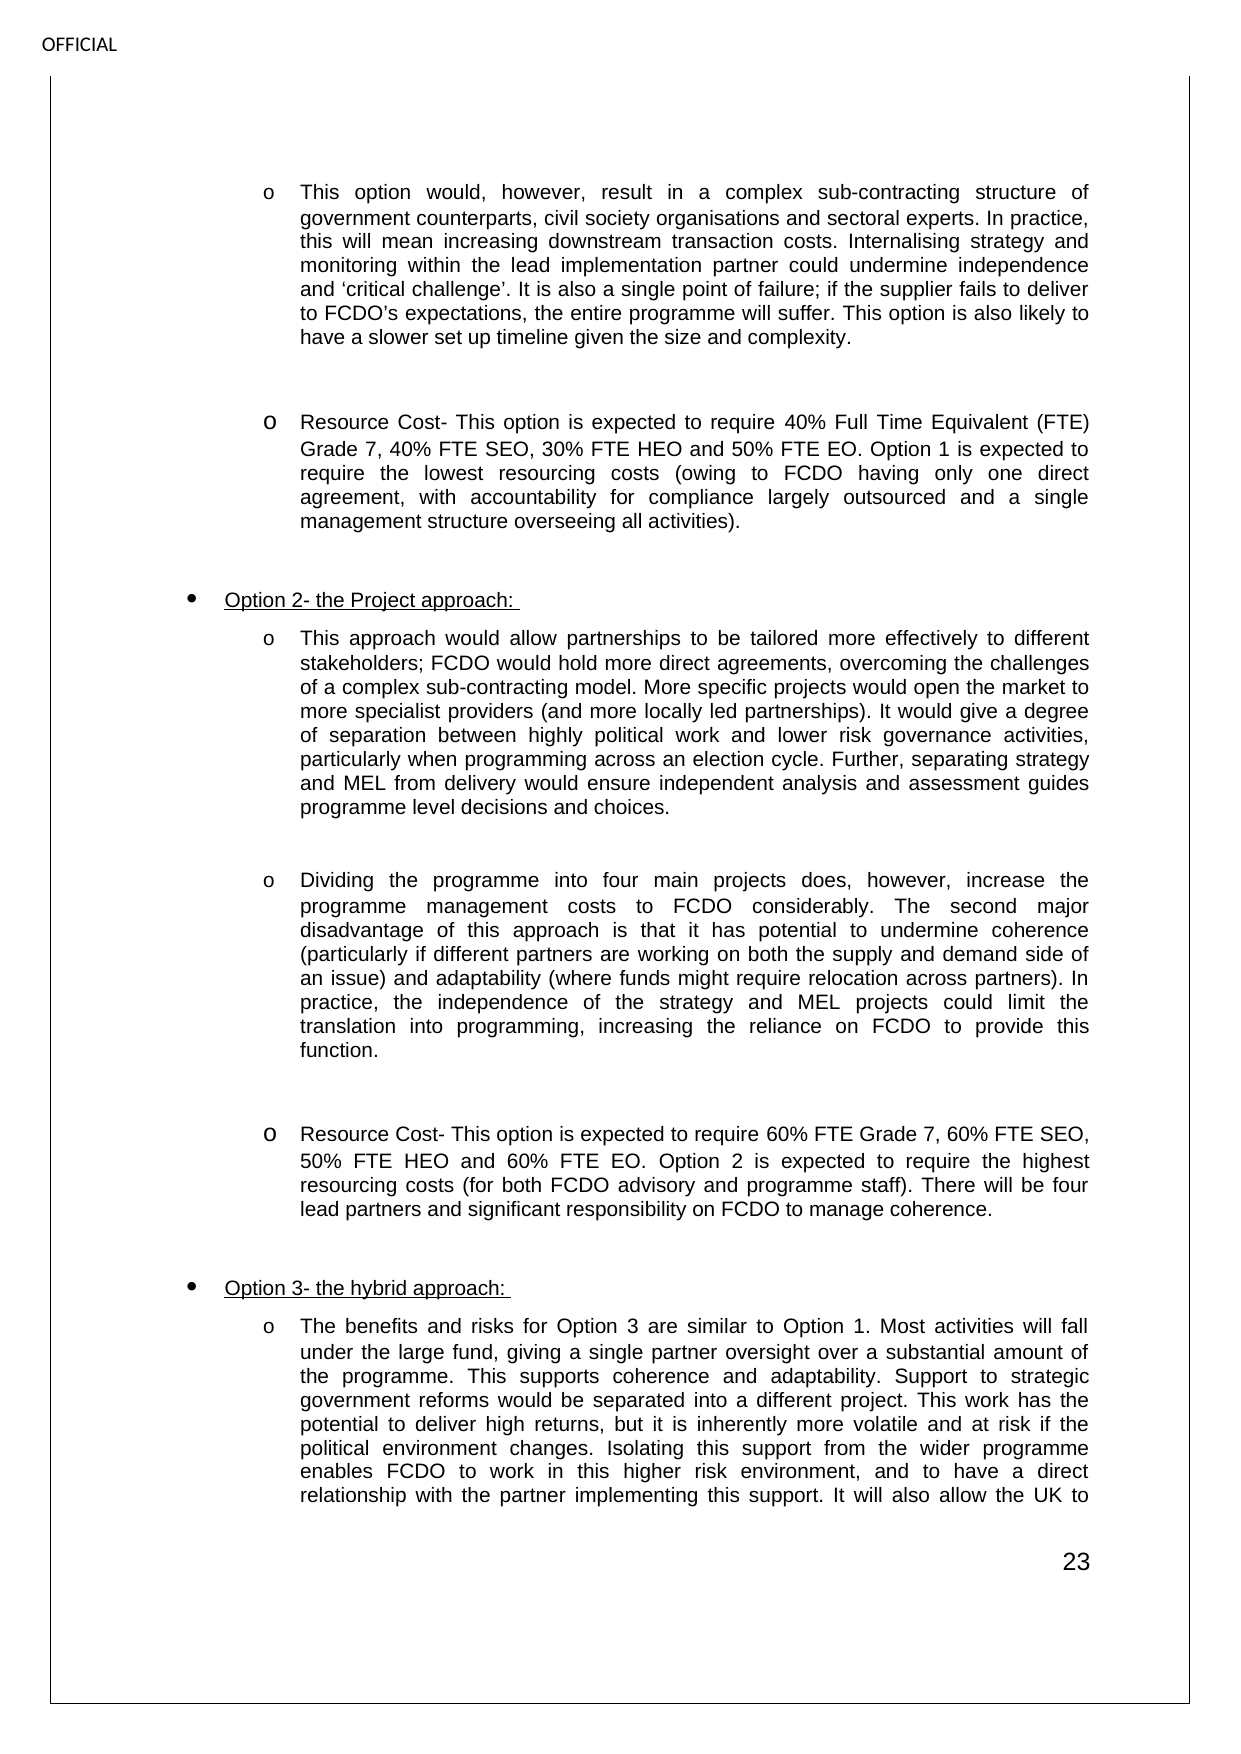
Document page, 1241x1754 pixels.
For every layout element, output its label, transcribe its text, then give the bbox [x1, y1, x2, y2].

list Option 2- the Project approach: [187, 588, 1090, 613]
list This approach would allow partnerships to be tailored more effectively to different stakeholders; FCDO would hold more direct agreements, overcoming the challenges of a complex sub-contracting model. More specific projects would open the market to more specialist providers (and more locally led partnerships). It would give a degree of separation between highly political work and lower risk governance activities, particularly when programming across an election cycle. Further, separating strategy and MEL from delivery would ensure independent analysis and assessment guides programme level decisions and choices. [262, 625, 1090, 819]
list This option would, however, result in a complex sub-contracting structure of government counterparts, civil society organisations and sectoral experts. In practice, this will mean increasing downstream transaction costs. Internalising strategy and monitoring within the lead implementation partner could undermine independence and ‘critical challenge’. It is also a single point of failure; if the supplier fails to deliver to FCDO’s expectations, the entire programme will suffer. This option is also likely to have a slower set up timeline given the size and complexity. [262, 179, 1090, 349]
list Resource Cost- This option is expected to require 40% Full Time Equivalent (FTE) Grade 7, 40% FTE SEO, 30% FTE HEO and 50% FTE EO. Option 1 is expected to require the lowest resourcing costs (owing to FCDO having only one direct agreement, with accountability for compliance largely outsourced and a single management structure overseeing all activities). [262, 408, 1090, 533]
list The benefits and risks for Option 3 are similar to Option 1. Most activities will fall under the large fund, giving a single partner oversight over a substantial amount of the programme. This supports coherence and adaptability. Support to strategic government reforms would be separated into a different project. This work has the potential to deliver high returns, but it is inherently more volatile and at risk if the political environment changes. Isolating this support from the wider programme enables FCDO to work in this higher risk environment, and to have a direct relationship with the partner implementing this support. It will also allow the UK to [262, 1314, 1090, 1507]
list Dividing the programme into four main projects does, however, increase the programme management costs to FCDO considerably. The second major disadvantage of this approach is that it has potential to undermine coherence (particularly if different partners are working on both the supply and demand side of an issue) and adaptability (where funds might require relocation across partners). In practice, the independence of the strategy and MEL projects could limit the translation into programming, increasing the reliance on FCDO to provide this function. [262, 868, 1090, 1061]
list Resource Cost- This option is expected to require 60% FTE Grade 7, 60% FTE SEO, 50% FTE HEO and 60% FTE EO. Option 2 is expected to require the highest resourcing costs (for both FCDO advisory and programme staff). There will be four lead partners and significant responsibility on FCDO to manage coherence. [262, 1121, 1090, 1221]
list Option 3- the hybrid approach: [187, 1276, 1090, 1301]
